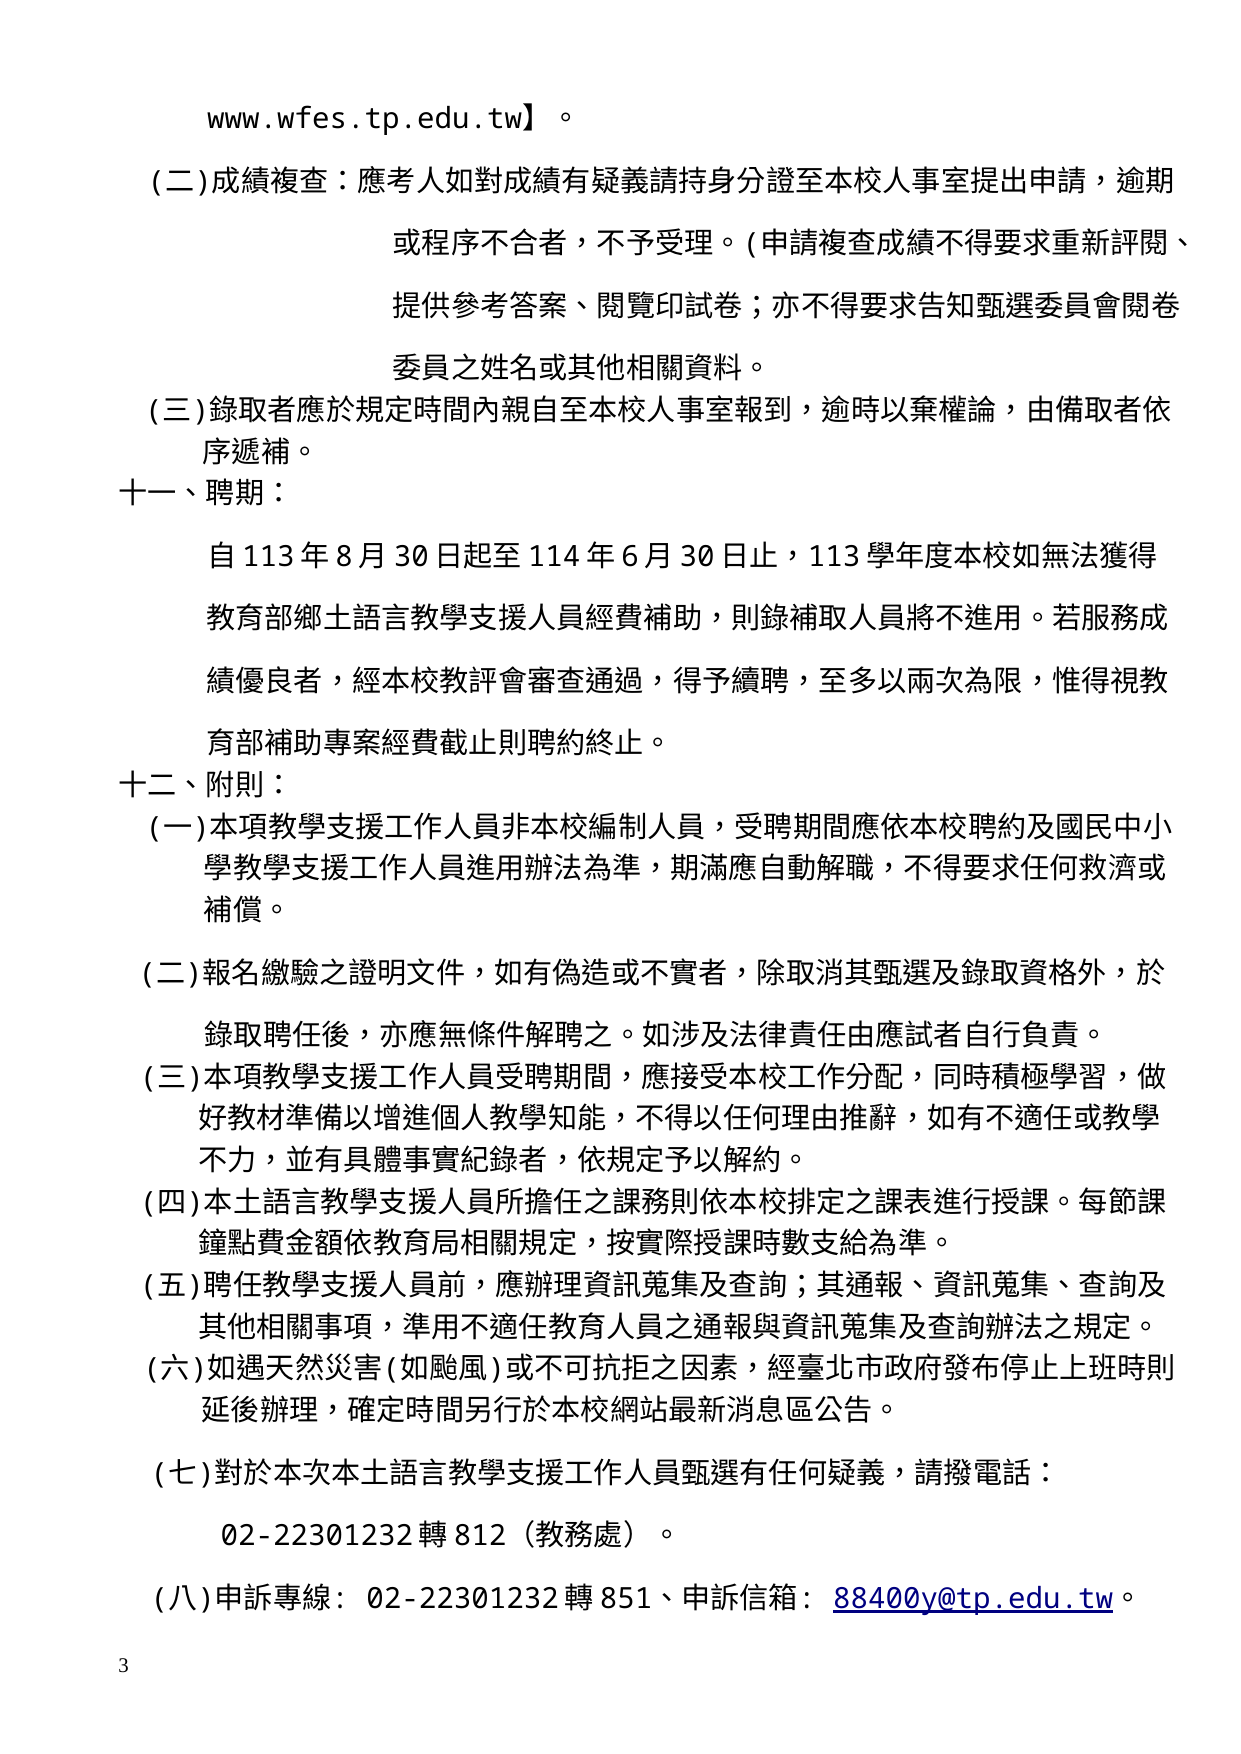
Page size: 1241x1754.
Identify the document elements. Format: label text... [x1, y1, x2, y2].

text (五)聘任教學支援人員前，應辦理資訊蒐集及查詢；其通報、資訊蒐集、查詢及其他相關事項，準用不適任教育人員之通報與資訊蒐集及查詢辦法之規定。 [139, 1262, 1181, 1345]
text (六)如遇天然災害(如颱風)或不可抗拒之因素，經臺北市政府發布停止上班時則延後辦理，確定時間另行於本校網站最新消息區公告。 [143, 1345, 1181, 1429]
text (四)本土語言教學支援人員所擔任之課務則依本校排定之課表進行授課。每節課鐘點費金額依教育局相關規定，按實際授課時數支給為準。 [139, 1179, 1181, 1262]
text 十一、聘期： [118, 470, 1181, 512]
text (二)成績複查：應考人如對成績有疑義請持身分證至本校人事室提出申請，逾期 [0, 137, 1181, 199]
text (二)報名繳驗之證明文件，如有偽造或不實者，除取消其甄選及錄取資格外，於錄取聘任後，亦應無條件解聘之。如涉及法律責任由應試者自行負責。 [138, 929, 1181, 1054]
text 02-22301232轉812（教務處）。 [133, 1491, 1181, 1554]
text 十二、附則： [118, 762, 1181, 804]
text 提供參考答案、閱覽印試卷；亦不得要求告知甄選委員會閱卷 [0, 262, 1181, 324]
text (七)對於本次本土語言教學支援工作人員甄選有任何疑義，請撥電話： [133, 1429, 1181, 1491]
text www.wfes.tp.edu.tw】。 [148, 74, 1181, 137]
text 或程序不合者，不予受理。(申請複查成績不得要求重新評閱、 [0, 199, 1181, 262]
text 委員之姓名或其他相關資料。 [0, 324, 1181, 387]
text (一)本項教學支援工作人員非本校編制人員，受聘期間應依本校聘約及國民中小學教學支援工作人員進用辦法為準，期滿應自動解職，不得要求任何救濟或補償。 [145, 804, 1181, 929]
text 自113年8月30日起至114年6月30日止，113學年度本校如無法獲得教育部鄉土語言教學支援人員經費補助，則錄補取人員將不進用。若服務成績優良者，經本校教評會審查通過，得予續聘，至多以兩次為限，惟得視教育部補助專案經費截止則聘約終止。 [172, 512, 1181, 762]
text (三)本項教學支援工作人員受聘期間，應接受本校工作分配，同時積極學習，做好教材準備以增進個人教學知能，不得以任何理由推辭，如有不適任或教學不力，並有具體事實紀錄者，依規定予以解約。 [139, 1054, 1181, 1179]
text (八)申訴專線: 02-22301232轉851、申訴信箱: 88400y@tp.edu.tw。 [133, 1554, 1181, 1616]
text (三)錄取者應於規定時間內親自至本校人事室報到，逾時以棄權論，由備取者依序遞補。 [145, 387, 1181, 470]
